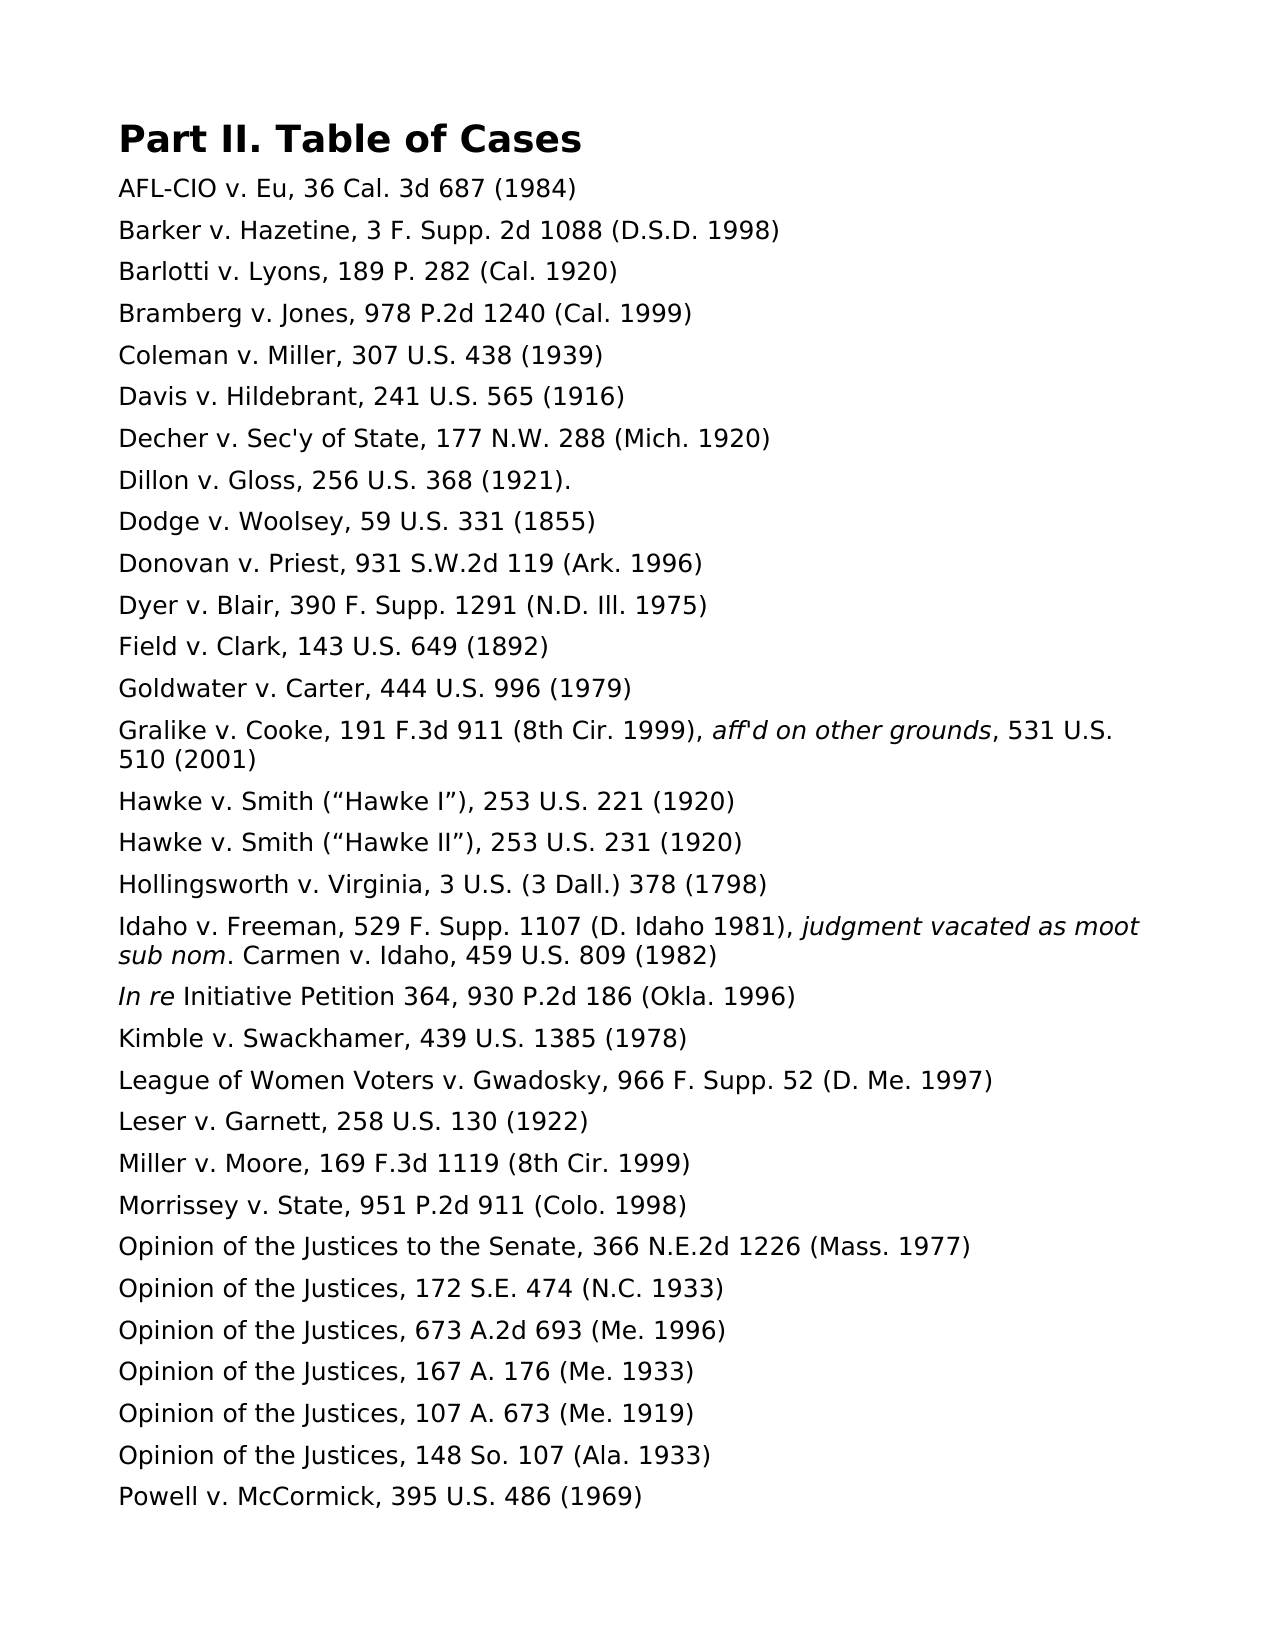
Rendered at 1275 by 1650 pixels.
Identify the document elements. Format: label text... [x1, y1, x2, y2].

text Opinion of the Justices, 107 A. 673 (Me. 1919) [118, 1399, 1157, 1428]
text Field v. Clark, 143 U.S. 649 (1892) [118, 633, 1157, 662]
text Opinion of the Justices, 167 A. 176 (Me. 1933) [118, 1358, 1157, 1387]
text Hawke v. Smith (“Hawke II”), 253 U.S. 231 (1920) [118, 828, 1157, 858]
text Dodge v. Woolsey, 59 U.S. 331 (1855) [118, 508, 1157, 537]
subtitle Part II. Table of Cases [118, 118, 1157, 162]
text Miller v. Moore, 169 F.3d 1119 (8th Cir. 1999) [118, 1149, 1157, 1178]
text Hawke v. Smith (“Hawke I”), 253 U.S. 221 (1920) [118, 787, 1157, 816]
text AFL-CIO v. Eu, 36 Cal. 3d 687 (1984) [118, 174, 1157, 203]
text Idaho v. Freeman, 529 F. Supp. 1107 (D. Idaho 1981), judgment vacated as moot sub nom. Carmen v. Idaho, 459 U.S. 809 (1982) [118, 912, 1157, 970]
text Gralike v. Cooke, 191 F.3d 911 (8th Cir. 1999), aff'd on other grounds, 531 U.S. 510 (2001) [118, 716, 1157, 774]
text League of Women Voters v. Gwadosky, 966 F. Supp. 52 (D. Me. 1997) [118, 1066, 1157, 1095]
text In re Initiative Petition 364, 930 P.2d 186 (Okla. 1996) [118, 983, 1157, 1012]
text Barker v. Hazetine, 3 F. Supp. 2d 1088 (D.S.D. 1998) [118, 216, 1157, 245]
text Opinion of the Justices, 673 A.2d 693 (Me. 1996) [118, 1316, 1157, 1345]
text Decher v. Sec'y of State, 177 N.W. 288 (Mich. 1920) [118, 424, 1157, 453]
text Hollingsworth v. Virginia, 3 U.S. (3 Dall.) 378 (1798) [118, 870, 1157, 899]
text Dillon v. Gloss, 256 U.S. 368 (1921). [118, 466, 1157, 495]
text Coleman v. Miller, 307 U.S. 438 (1939) [118, 341, 1157, 370]
text Donovan v. Priest, 931 S.W.2d 119 (Ark. 1996) [118, 549, 1157, 578]
text Powell v. McCormick, 395 U.S. 486 (1969) [118, 1483, 1157, 1512]
text Opinion of the Justices, 148 So. 107 (Ala. 1933) [118, 1441, 1157, 1470]
text Dyer v. Blair, 390 F. Supp. 1291 (N.D. Ill. 1975) [118, 591, 1157, 620]
text Davis v. Hildebrant, 241 U.S. 565 (1916) [118, 383, 1157, 412]
text Goldwater v. Carter, 444 U.S. 996 (1979) [118, 674, 1157, 703]
text Morrissey v. State, 951 P.2d 911 (Colo. 1998) [118, 1191, 1157, 1220]
text Barlotti v. Lyons, 189 P. 282 (Cal. 1920) [118, 258, 1157, 287]
text Opinion of the Justices, 172 S.E. 474 (N.C. 1933) [118, 1274, 1157, 1303]
text Bramberg v. Jones, 978 P.2d 1240 (Cal. 1999) [118, 299, 1157, 328]
text Leser v. Garnett, 258 U.S. 130 (1922) [118, 1108, 1157, 1137]
text Opinion of the Justices to the Senate, 366 N.E.2d 1226 (Mass. 1977) [118, 1233, 1157, 1262]
text Kimble v. Swackhamer, 439 U.S. 1385 (1978) [118, 1024, 1157, 1053]
